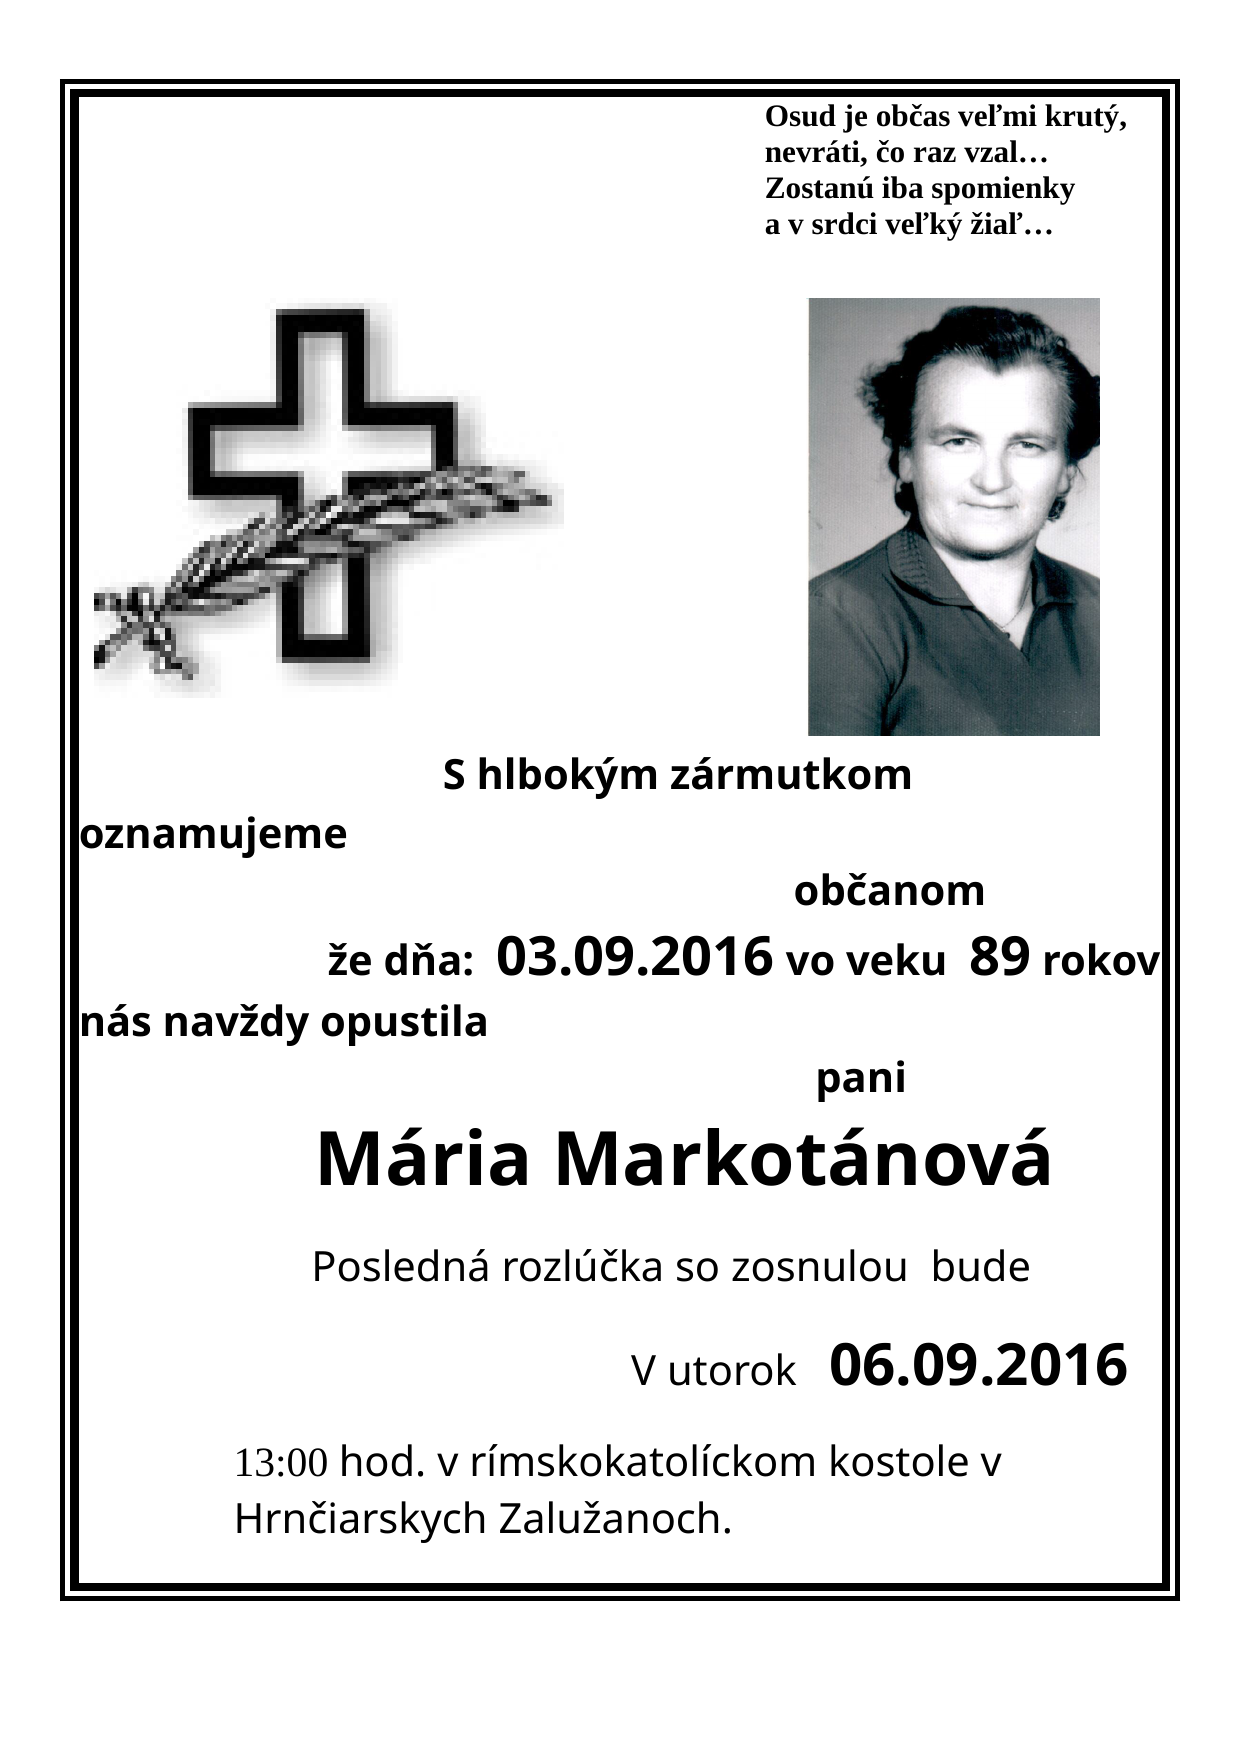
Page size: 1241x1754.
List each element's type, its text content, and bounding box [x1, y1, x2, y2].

text Osud je občas veľmi krutý, [79, 97, 1162, 133]
text Posledná rozlúčka so zosnulou bude [79, 1237, 1162, 1293]
text Smútočný obrad bude pokračovať v miestnom dome smútku. [79, 1575, 1162, 1583]
text pani [79, 1048, 1162, 1105]
text Zostanú iba spomienky [79, 169, 1162, 205]
picture [94, 298, 564, 698]
text 13:00 hod. v rímskokatolíckom kostole v Hrnčiarskych Zalužanoch. [233, 1432, 1162, 1545]
text a v srdci veľký žiaľ… [79, 205, 1162, 241]
text S hlbokým zármutkom oznamujeme občanom [79, 736, 1162, 918]
text Mária Markotánová [79, 1105, 1162, 1207]
text V utorok 06.09.2016 [79, 1323, 1162, 1402]
text že dňa: 03.09.2016 vo veku 89 rokov nás navždy opustila [79, 918, 1162, 1048]
text nevráti, čo raz vzal… [79, 133, 1162, 169]
